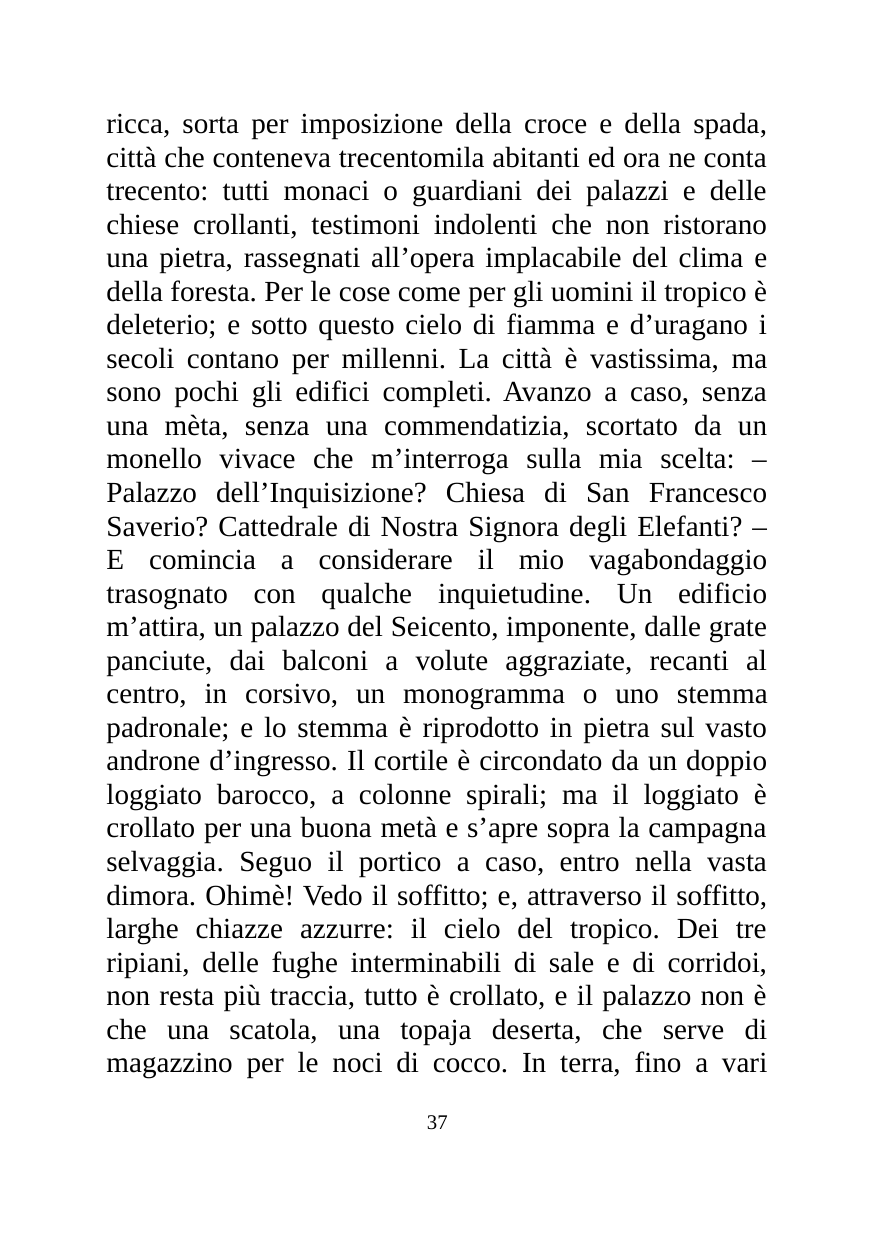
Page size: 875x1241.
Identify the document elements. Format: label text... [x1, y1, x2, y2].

text ricca, sorta per imposizione della croce e della spada, città che conteneva trecentomila abitanti ed ora ne conta trecento: tutti monaci o guardiani dei palazzi e delle chiese crollanti, testimoni indolenti che non ristorano una pietra, rassegnati all’opera implacabile del clima e della foresta. Per le cose come per gli uomini il tropico è deleterio; e sotto questo cielo di fiamma e d’uragano i secoli contano per millenni. La città è vastissima, ma sono pochi gli edifici completi. Avanzo a caso, senza una mèta, senza una commendatizia, scortato da un monello vivace che m’interroga sulla mia scelta: – Palazzo dell’Inquisizione? Chiesa di San Francesco Saverio? Cattedrale di Nostra Signora degli Elefanti? – E comincia a considerare il mio vagabondaggio trasognato con qualche inquietudine. Un edificio m’attira, un palazzo del Seicento, imponente, dalle grate panciute, dai balconi a volute aggraziate, recanti al centro, in corsivo, un monogramma o uno stemma padronale; e lo stemma è riprodotto in pietra sul vasto androne d’ingresso. Il cortile è circondato da un doppio loggiato barocco, a colonne spirali; ma il loggiato è crollato per una buona metà e s’apre sopra la campagna selvaggia. Seguo il portico a caso, entro nella vasta dimora. Ohimè! Vedo il soffitto; e, attraverso il soffitto, larghe chiazze azzurre: il cielo del tropico. Dei tre ripiani, delle fughe interminabili di sale e di corridoi, non resta più traccia, tutto è crollato, e il palazzo non è che una scatola, una topaja deserta, che serve di magazzino per le noci di cocco. In terra, fino a vari [106, 106, 768, 1079]
